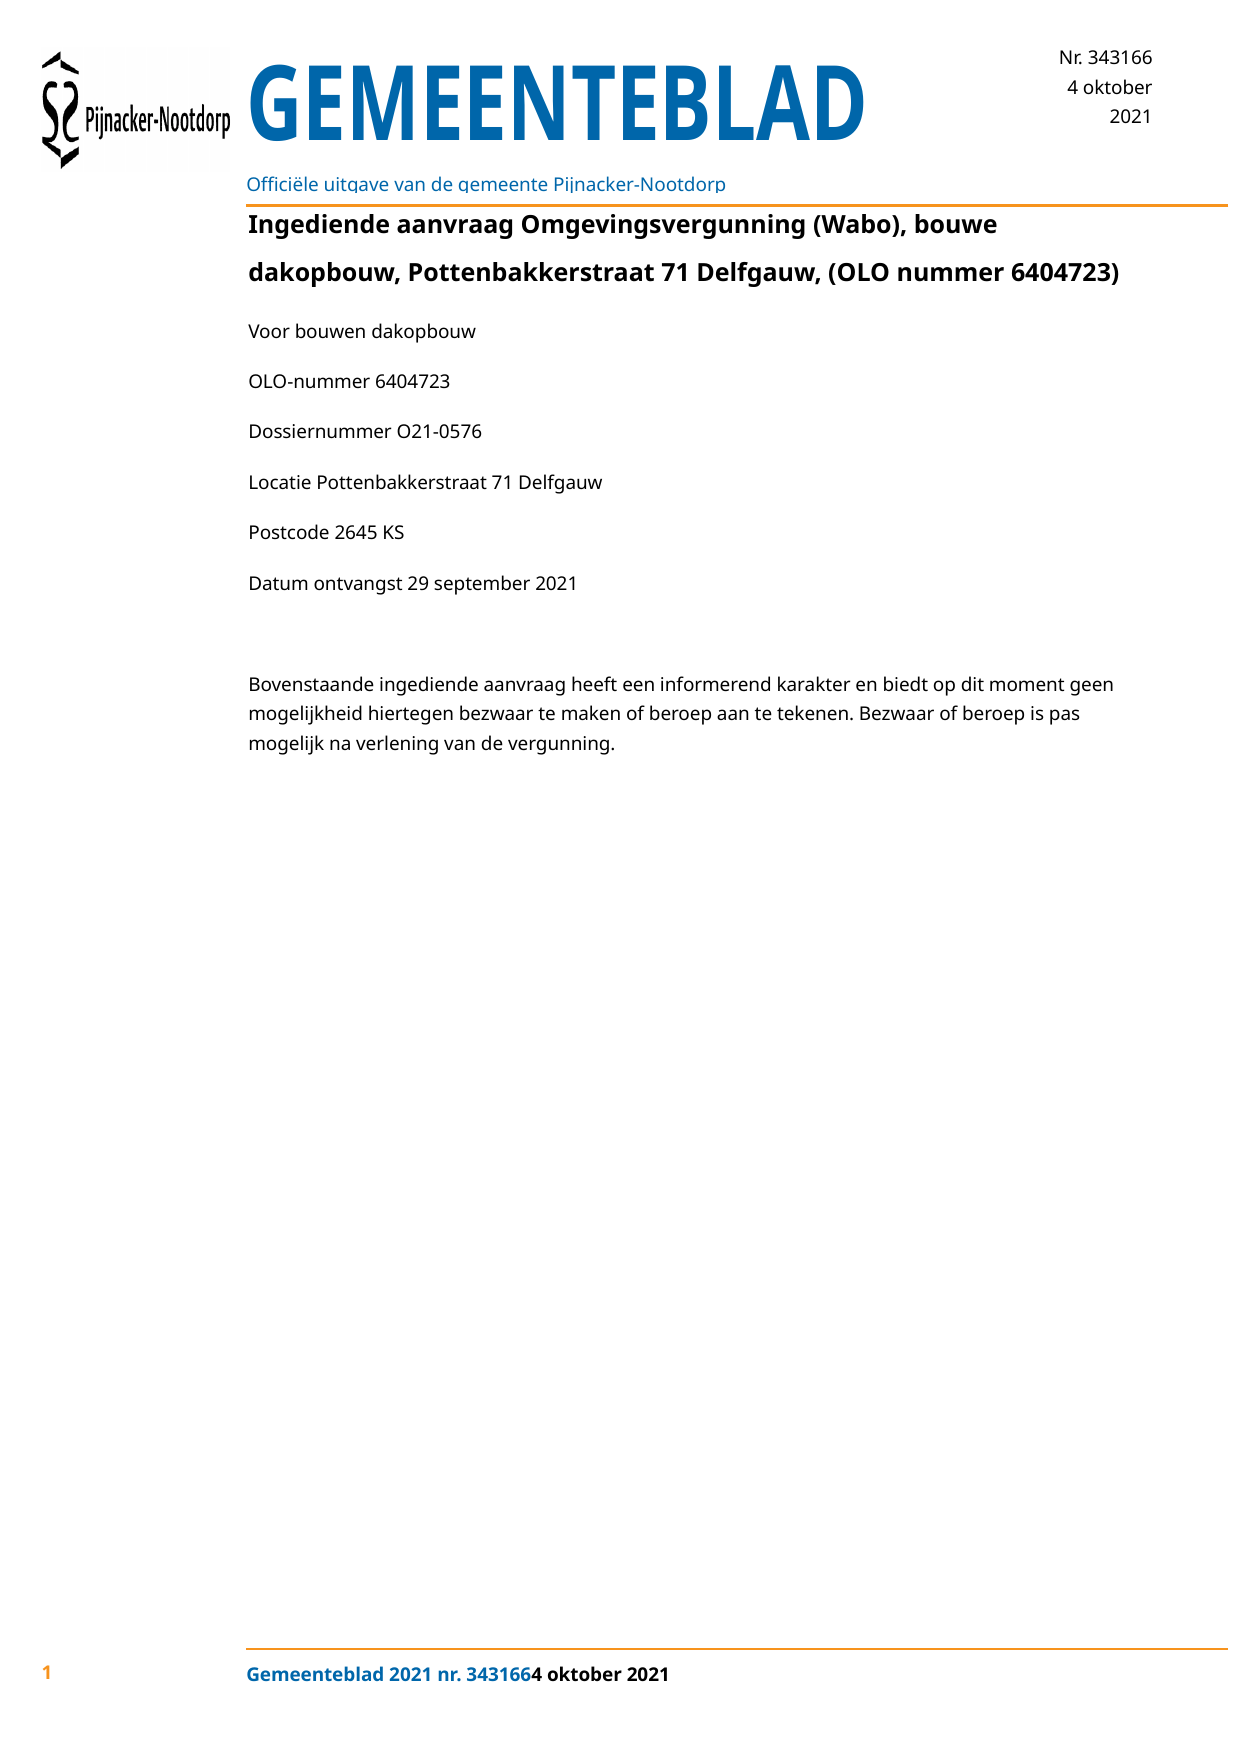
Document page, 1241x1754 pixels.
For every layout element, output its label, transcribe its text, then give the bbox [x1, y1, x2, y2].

text Dossiernummer O21-0576 [248, 419, 1152, 444]
picture [41, 47, 231, 172]
text Locatie Pottenbakkerstraat 71 Delfgauw [248, 469, 1152, 495]
text Ingediende aanvraag Omgevingsvergunning (Wabo), bouwe dakopbouw, Pottenbakkerstraat 71 Delfgauw, (OLO nummer 6404723) [248, 207, 1152, 288]
text Bovenstaande ingediende aanvraag heeft een informerend karakter en biedt op dit moment geen mogelijkheid hiertegen bezwaar te maken of beroep aan te tekenen. Bezwaar of beroep is pas mogelijk na verlening van de vergunning. [248, 671, 1152, 756]
text Voor bouwen dakopbouw [248, 318, 1152, 344]
text Postcode 2645 KS [248, 519, 1152, 545]
text Datum ontvangst 29 september 2021 [248, 570, 1152, 596]
text OLO-nummer 6404723 [248, 368, 1152, 394]
